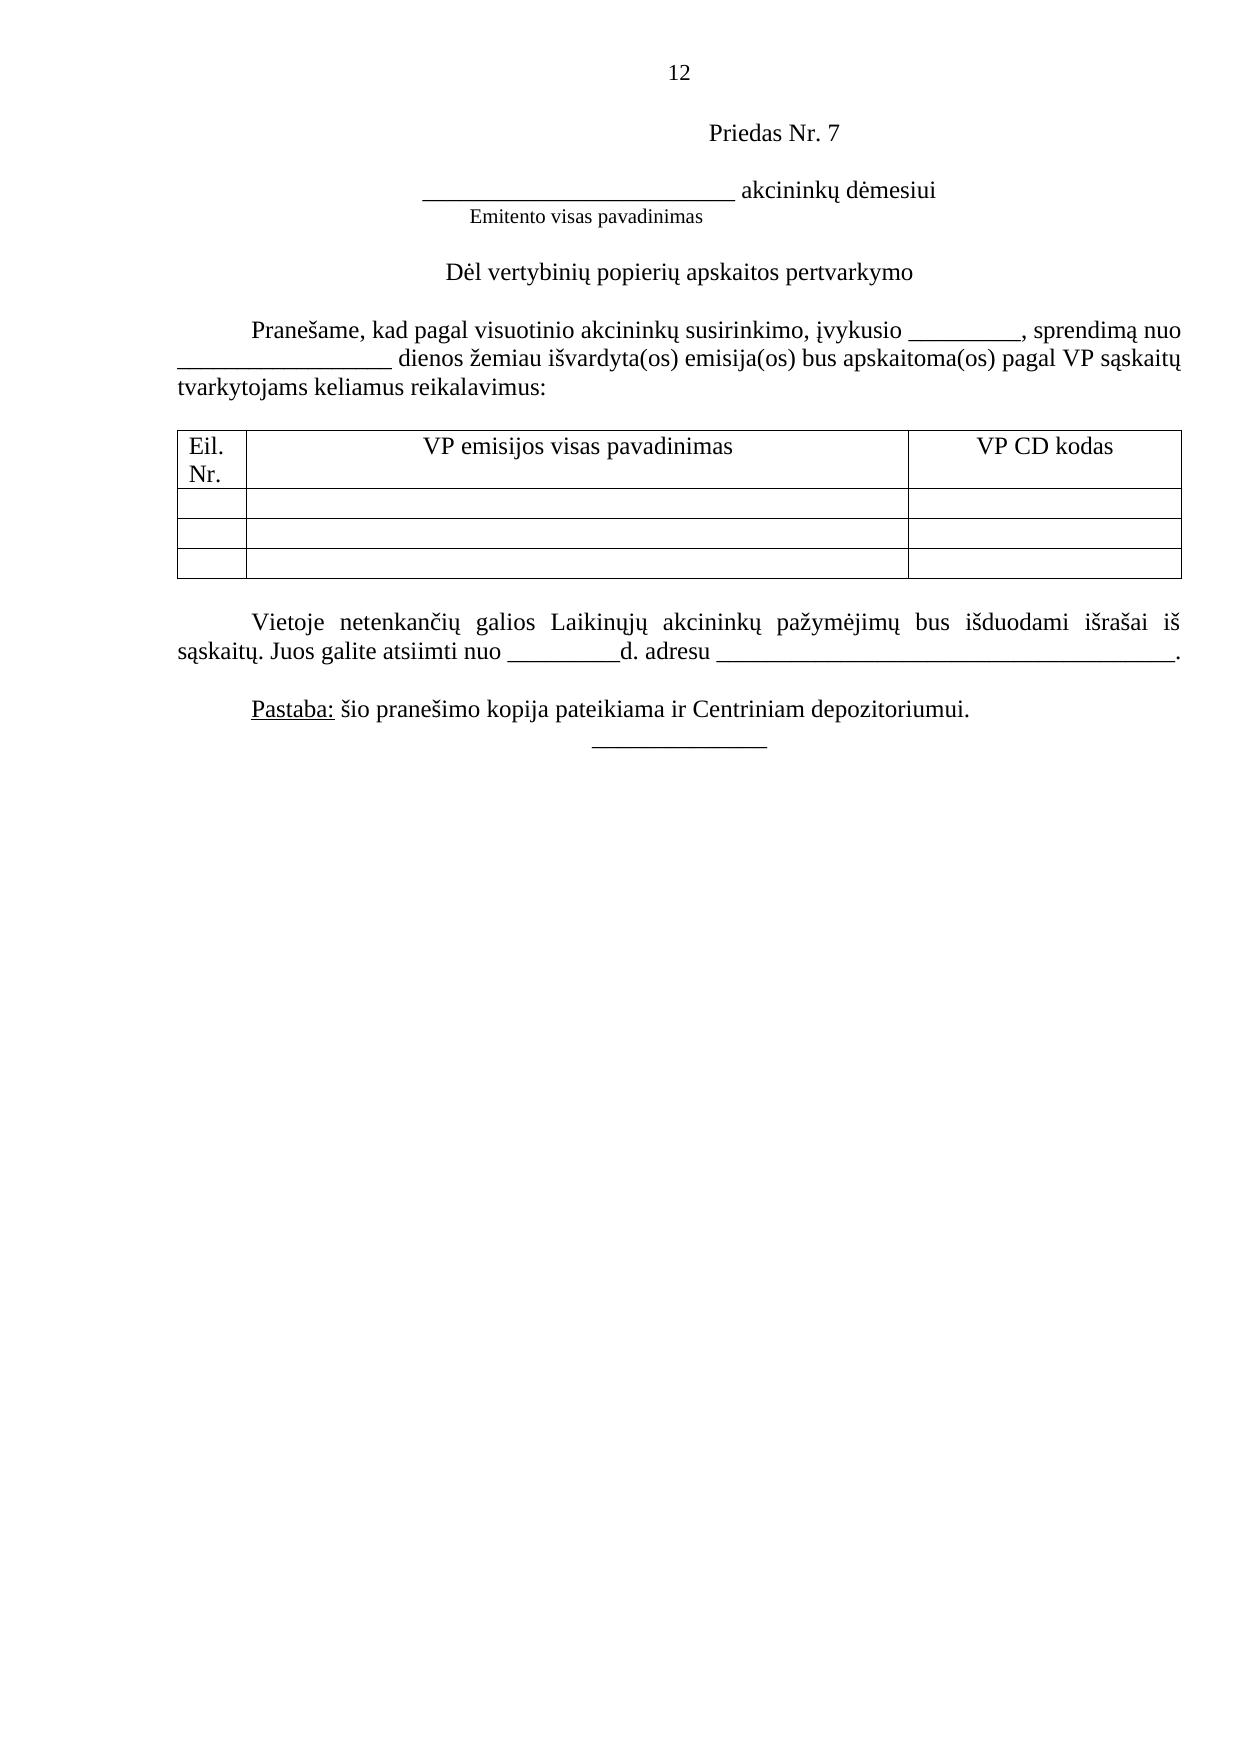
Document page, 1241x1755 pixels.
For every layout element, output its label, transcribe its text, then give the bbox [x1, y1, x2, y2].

table_header VP CD kodas [909, 431, 1181, 488]
table_header VP emisijos visas pavadinimas [247, 431, 908, 488]
text dienos žemiau išvardyta(os) emisija(os) bus apskaitoma(os) pagal VP sąskaitų [177, 343, 1181, 372]
table_cell [178, 549, 246, 578]
text _________________________ akcininkų dėmesiui [177, 176, 1181, 204]
text ______________ [177, 722, 1181, 751]
table_cell [909, 519, 1181, 548]
text Priedas Nr. 7 [177, 118, 1181, 147]
table_header Eil. Nr. [178, 431, 246, 488]
table_cell [247, 549, 908, 578]
table_cell [909, 489, 1181, 518]
table_cell [247, 489, 908, 518]
table_cell [178, 519, 246, 548]
text Vietoje netenkančių galios Laikinųjų akcininkų pažymėjimų bus išduodami išrašai iš sąskaitų. Juos galite atsiimti nuo _________d. adresu . [177, 607, 1181, 665]
table_cell [178, 489, 246, 518]
text Pastaba: šio pranešimo kopija pateikiama ir Centriniam depozitoriumui. [177, 694, 1181, 722]
table_cell [909, 549, 1181, 578]
text Emitento visas pavadinimas [177, 204, 1181, 228]
text Dėl vertybinių popierių apskaitos pertvarkymo [177, 257, 1181, 286]
table_cell [247, 519, 908, 548]
text tvarkytojams keliamus reikalavimus: [177, 372, 1181, 401]
text Pranešame, kad pagal visuotinio akcininkų susirinkimo, įvykusio , sprendimą nuo [177, 315, 1181, 343]
